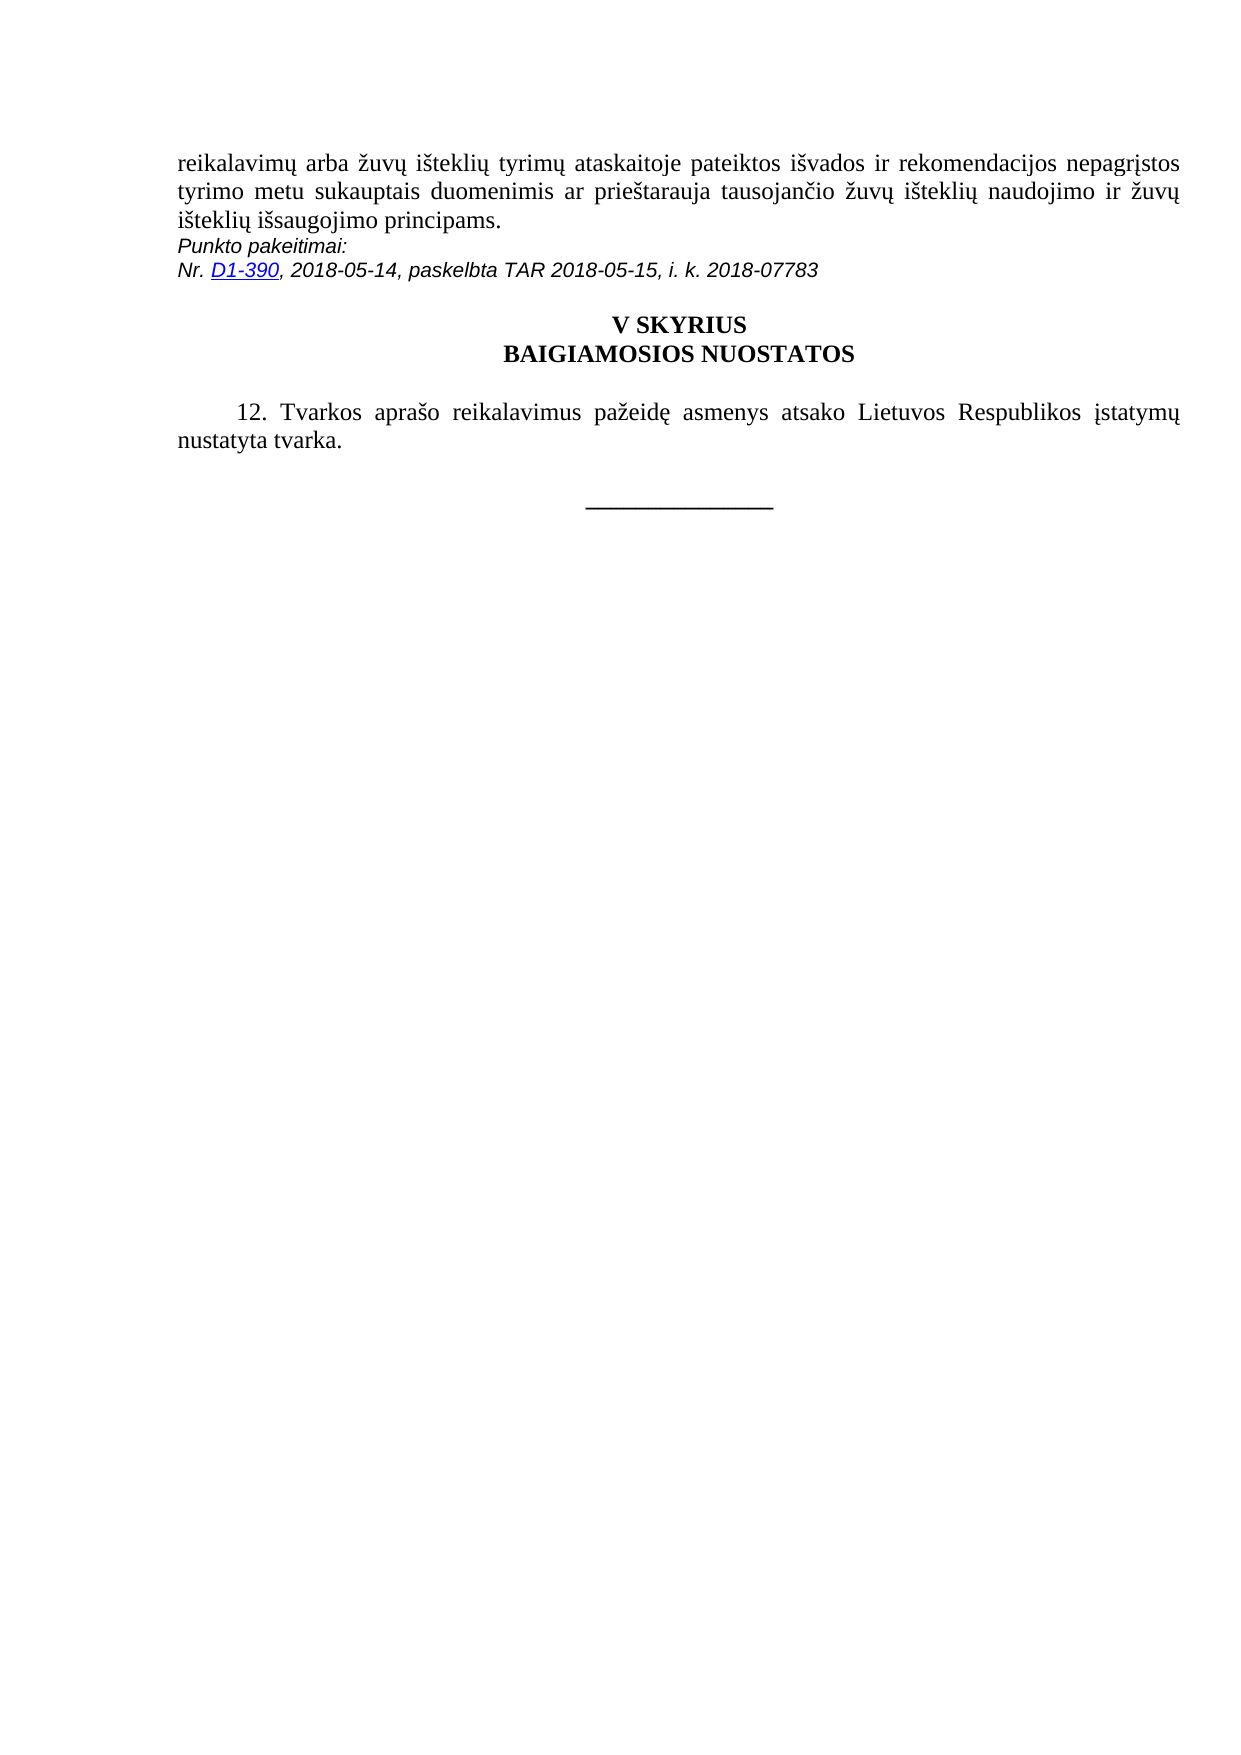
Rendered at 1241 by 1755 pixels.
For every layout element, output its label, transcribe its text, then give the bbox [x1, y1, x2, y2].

text Punkto pakeitimai: [177, 234, 1181, 258]
text V SKYRIUS [177, 311, 1181, 339]
text 12. Tvarkos aprašo reikalavimus pažeidę asmenys atsako Lietuvos Respublikos įstatymų nustatyta tvarka. [177, 397, 1181, 454]
text BAIGIAMOSIOS NUOSTATOS [177, 339, 1181, 368]
text reikalavimų arba žuvų išteklių tyrimų ataskaitoje pateiktos išvados ir rekomendacijos nepagrįstos tyrimo metu sukauptais duomenimis ar prieštarauja tausojančio žuvų išteklių naudojimo ir žuvų išteklių išsaugojimo principams. [177, 148, 1181, 234]
text _______________ [177, 483, 1181, 512]
text Nr. D1-390, 2018-05-14, paskelbta TAR 2018-05-15, i. k. 2018-07783 [177, 258, 1181, 282]
